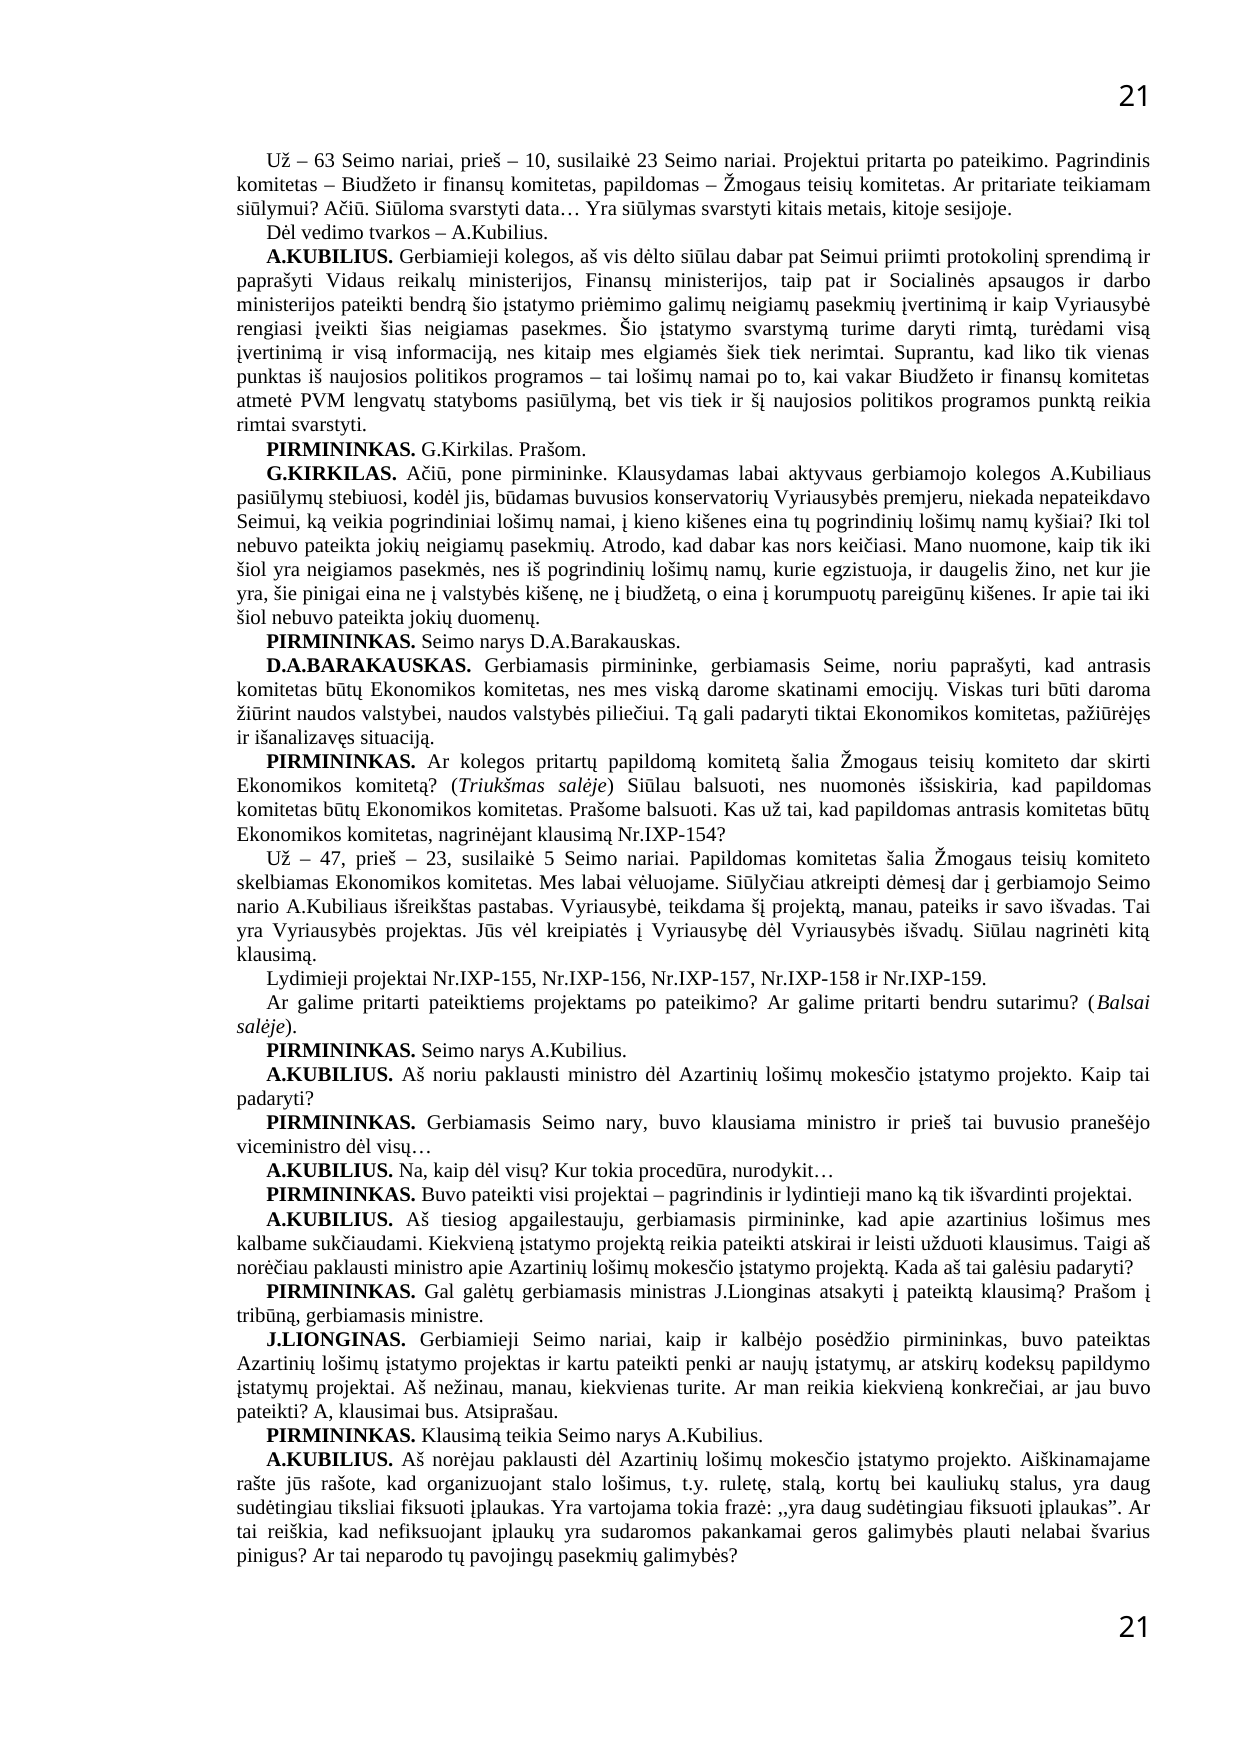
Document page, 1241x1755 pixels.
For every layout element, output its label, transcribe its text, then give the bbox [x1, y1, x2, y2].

text PIRMININKAS. Ar kolegos pritartų papildomą komitetą šalia Žmogaus teisių komiteto dar skirti Ekonomikos komitetą? (Triukšmas salėje) Siūlau balsuoti, nes nuomonės išsiskiria, kad papildomas komitetas būtų Ekonomikos komitetas. Prašome balsuoti. Kas už tai, kad papildomas antrasis komitetas būtų Ekonomikos komitetas, nagrinėjant klausimą Nr.IXP-154? [236, 749, 1152, 846]
text G.KIRKILAS. Ačiū, pone pirmininke. Klausydamas labai aktyvaus gerbiamojo kolegos A.Kubiliaus pasiūlymų stebiuosi, kodėl jis, būdamas buvusios konservatorių Vyriausybės premjeru, niekada nepateikdavo Seimui, ką veikia pogrindiniai lošimų namai, į kieno kišenes eina tų pogrindinių lošimų namų kyšiai? Iki tol nebuvo pateikta jokių neigiamų pasekmių. Atrodo, kad dabar kas nors keičiasi. Mano nuomone, kaip tik iki šiol yra neigiamos pasekmės, nes iš pogrindinių lošimų namų, kurie egzistuoja, ir daugelis žino, net kur jie yra, šie pinigai eina ne į valstybės kišenę, ne į biudžetą, o eina į korumpuotų pareigūnų kišenes. Ir apie tai iki šiol nebuvo pateikta jokių duomenų. [236, 461, 1152, 629]
text Ar galime pritarti pateiktiems projektams po pateikimo? Ar galime pritarti bendru sutarimu? (Balsai salėje). [236, 990, 1152, 1038]
text PIRMININKAS. Klausimą teikia Seimo narys A.Kubilius. [236, 1423, 1152, 1447]
text A.KUBILIUS. Gerbiamieji kolegos, aš vis dėlto siūlau dabar pat Seimui priimti protokolinį sprendimą ir paprašyti Vidaus reikalų ministerijos, Finansų ministerijos, taip pat ir Socialinės apsaugos ir darbo ministerijos pateikti bendrą šio įstatymo priėmimo galimų neigiamų pasekmių įvertinimą ir kaip Vyriausybė rengiasi įveikti šias neigiamas pasekmes. Šio įstatymo svarstymą turime daryti rimtą, turėdami visą įvertinimą ir visą informaciją, nes kitaip mes elgiamės šiek tiek nerimtai. Suprantu, kad liko tik vienas punktas iš naujosios politikos programos – tai lošimų namai po to, kai vakar Biudžeto ir finansų komitetas atmetė PVM lengvatų statyboms pasiūlymą, bet vis tiek ir šį naujosios politikos programos punktą reikia rimtai svarstyti. [236, 244, 1152, 436]
text Už – 47, prieš – 23, susilaikė 5 Seimo nariai. Papildomas komitetas šalia Žmogaus teisių komiteto skelbiamas Ekonomikos komitetas. Mes labai vėluojame. Siūlyčiau atkreipti dėmesį dar į gerbiamojo Seimo nario A.Kubiliaus išreikštas pastabas. Vyriausybė, teikdama šį projektą, manau, pateiks ir savo išvadas. Tai yra Vyriausybės projektas. Jūs vėl kreipiatės į Vyriausybę dėl Vyriausybės išvadų. Siūlau nagrinėti kitą klausimą. [236, 846, 1152, 966]
text Dėl vedimo tvarkos – A.Kubilius. [236, 220, 1152, 244]
text PIRMININKAS. Seimo narys A.Kubilius. [236, 1038, 1152, 1062]
text J.LIONGINAS. Gerbiamieji Seimo nariai, kaip ir kalbėjo posėdžio pirmininkas, buvo pateiktas Azartinių lošimų įstatymo projektas ir kartu pateikti penki ar naujų įstatymų, ar atskirų kodeksų papildymo įstatymų projektai. Aš nežinau, manau, kiekvienas turite. Ar man reikia kiekvieną konkrečiai, ar jau buvo pateikti? A, klausimai bus. Atsiprašau. [236, 1327, 1152, 1423]
text A.KUBILIUS. Aš noriu paklausti ministro dėl Azartinių lošimų mokesčio įstatymo projekto. Kaip tai padaryti? [236, 1062, 1152, 1110]
text PIRMININKAS. Gerbiamasis Seimo nary, buvo klausiama ministro ir prieš tai buvusio pranešėjo viceministro dėl visų… [236, 1110, 1152, 1158]
text Lydimieji projektai Nr.IXP-155, Nr.IXP-156, Nr.IXP-157, Nr.IXP-158 ir Nr.IXP-159. [236, 966, 1152, 990]
text PIRMININKAS. Gal galėtų gerbiamasis ministras J.Lionginas atsakyti į pateiktą klausimą? Prašom į tribūną, gerbiamasis ministre. [236, 1279, 1152, 1327]
text A.KUBILIUS. Aš norėjau paklausti dėl Azartinių lošimų mokesčio įstatymo projekto. Aiškinamajame rašte jūs rašote, kad organizuojant stalo lošimus, t.y. ruletę, stalą, kortų bei kauliukų stalus, yra daug sudėtingiau tiksliai fiksuoti įplaukas. Yra vartojama tokia frazė: ,,yra daug sudėtingiau fiksuoti įplaukas”. Ar tai reiškia, kad nefiksuojant įplaukų yra sudaromos pakankamai geros galimybės plauti nelabai švarius pinigus? Ar tai neparodo tų pavojingų pasekmių galimybės? [236, 1447, 1152, 1567]
text A.KUBILIUS. Na, kaip dėl visų? Kur tokia procedūra, nurodykit… [236, 1158, 1152, 1182]
text A.KUBILIUS. Aš tiesiog apgailestauju, gerbiamasis pirmininke, kad apie azartinius lošimus mes kalbame sukčiaudami. Kiekvieną įstatymo projektą reikia pateikti atskirai ir leisti užduoti klausimus. Taigi aš norėčiau paklausti ministro apie Azartinių lošimų mokesčio įstatymo projektą. Kada aš tai galėsiu padaryti? [236, 1206, 1152, 1279]
text PIRMININKAS. Seimo narys D.A.Barakauskas. [236, 629, 1152, 653]
text PIRMININKAS. Buvo pateikti visi projektai – pagrindinis ir lydintieji mano ką tik išvardinti projektai. [236, 1182, 1152, 1206]
text D.A.BARAKAUSKAS. Gerbiamasis pirmininke, gerbiamasis Seime, noriu paprašyti, kad antrasis komitetas būtų Ekonomikos komitetas, nes mes viską darome skatinami emocijų. Viskas turi būti daroma žiūrint naudos valstybei, naudos valstybės piliečiui. Tą gali padaryti tiktai Ekonomikos komitetas, pažiūrėjęs ir išanalizavęs situaciją. [236, 653, 1152, 749]
text Už – 63 Seimo nariai, prieš – 10, susilaikė 23 Seimo nariai. Projektui pritarta po pateikimo. Pagrindinis komitetas – Biudžeto ir finansų komitetas, papildomas – Žmogaus teisių komitetas. Ar pritariate teikiamam siūlymui? Ačiū. Siūloma svarstyti data… Yra siūlymas svarstyti kitais metais, kitoje sesijoje. [236, 148, 1152, 220]
text PIRMININKAS. G.Kirkilas. Prašom. [236, 436, 1152, 461]
